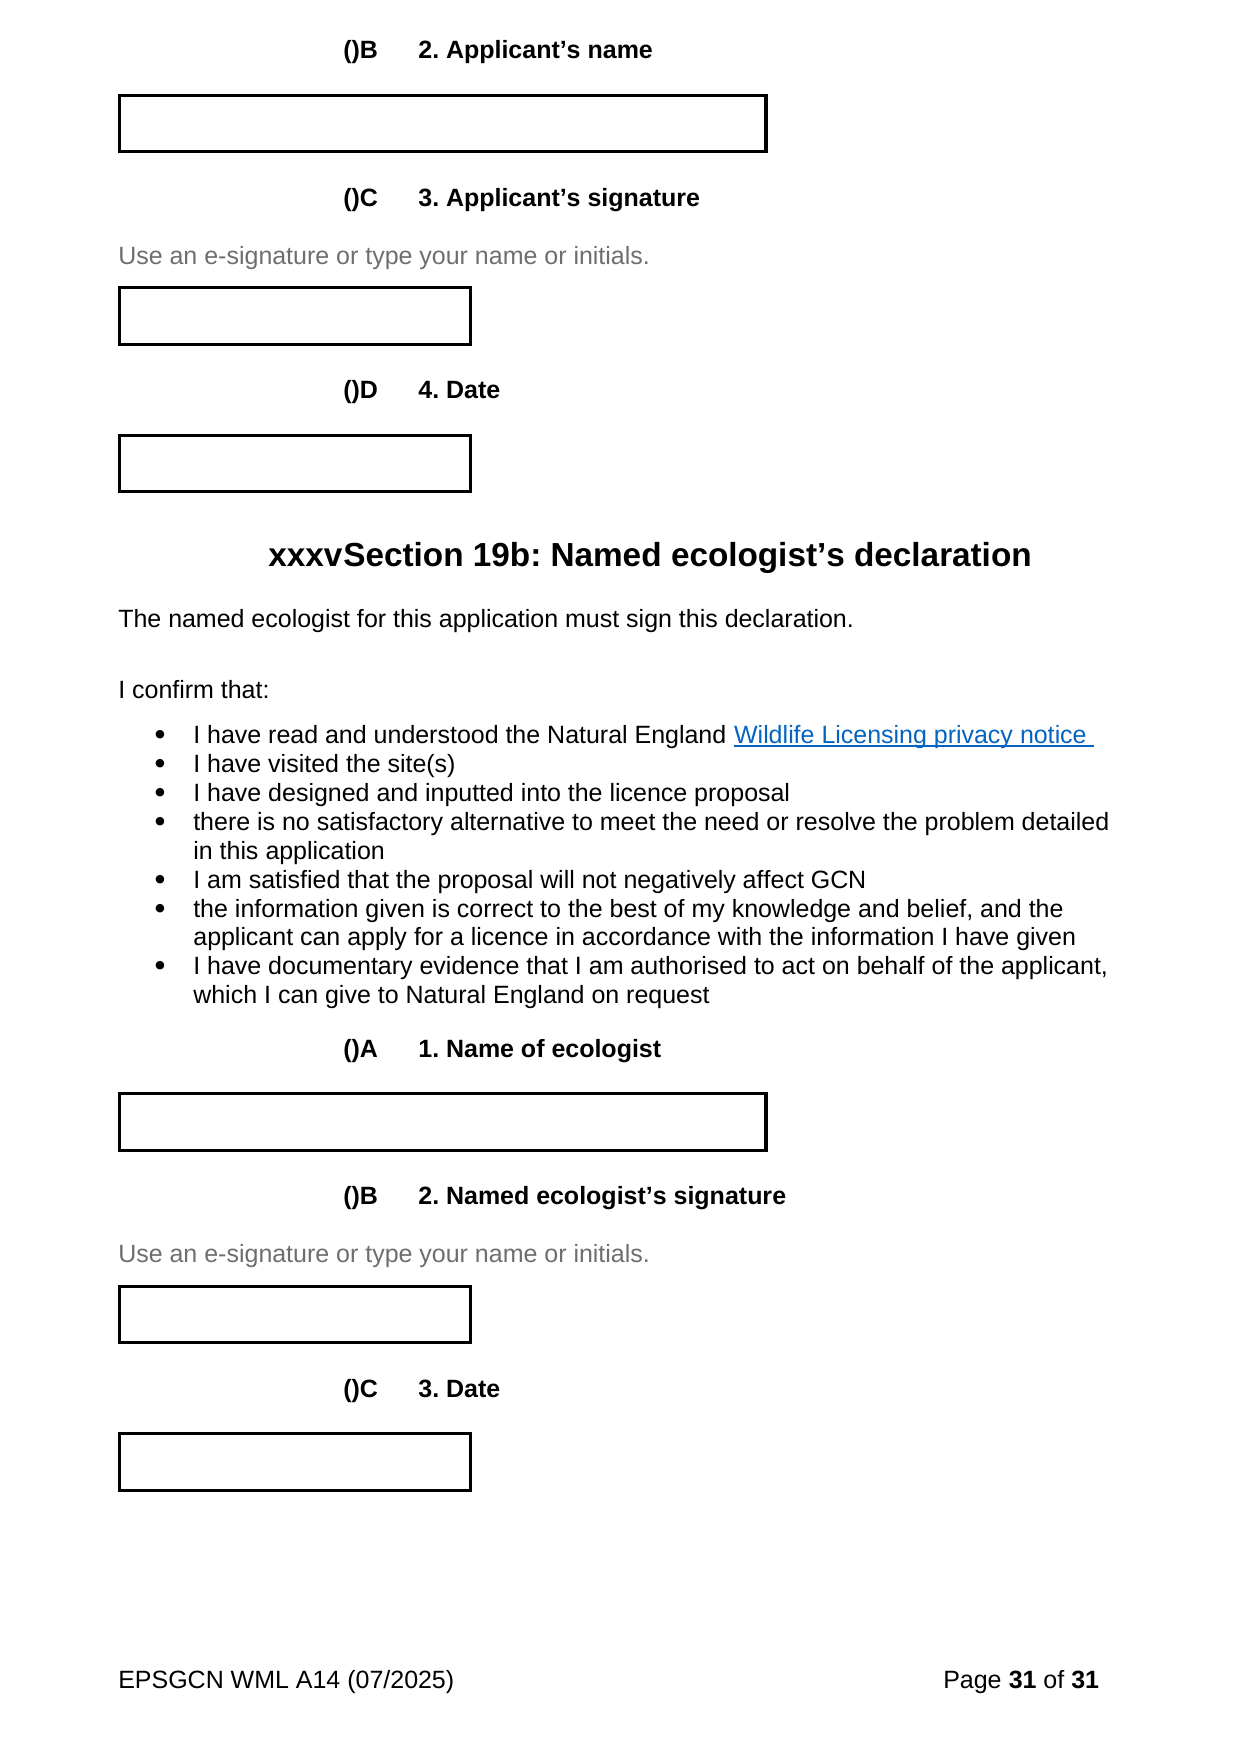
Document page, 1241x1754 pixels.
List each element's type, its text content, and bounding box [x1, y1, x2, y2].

list I have read and understood the Natural England Wildlife Licensing privacy notice [156, 721, 1122, 749]
text The named ecologist for this application must sign this declaration. [118, 604, 1122, 633]
subtitle 3. Applicant’s signature [343, 183, 1122, 211]
text I confirm that: [118, 675, 1122, 704]
list I have visited the site(s) [156, 749, 1122, 778]
text Use an e-signature or type your name or initials. [118, 1239, 1122, 1268]
list I have designed and inputted into the licence proposal [156, 778, 1122, 807]
list the information given is correct to the best of my knowledge and belief, and the applicant can apply for a licence in accordance with the information I have given [156, 893, 1122, 951]
text Use an e-signature or type your name or initials. [118, 241, 1122, 269]
subtitle Section 19b: Named ecologist’s declaration [268, 535, 1122, 574]
subtitle 2. Named ecologist’s signature [343, 1181, 1122, 1210]
subtitle 1. Name of ecologist [343, 1034, 1122, 1062]
list I have documentary evidence that I am authorised to act on behalf of the applicant, which I can give to Natural England on request [156, 951, 1122, 1009]
subtitle 3. Date [343, 1374, 1122, 1403]
list there is no satisfactory alternative to meet the need or resolve the problem detailed in this application [156, 807, 1122, 865]
subtitle 4. Date [343, 376, 1122, 404]
list I am satisfied that the proposal will not negatively affect GCN [156, 865, 1122, 893]
subtitle 2. Applicant’s name [343, 35, 1122, 64]
